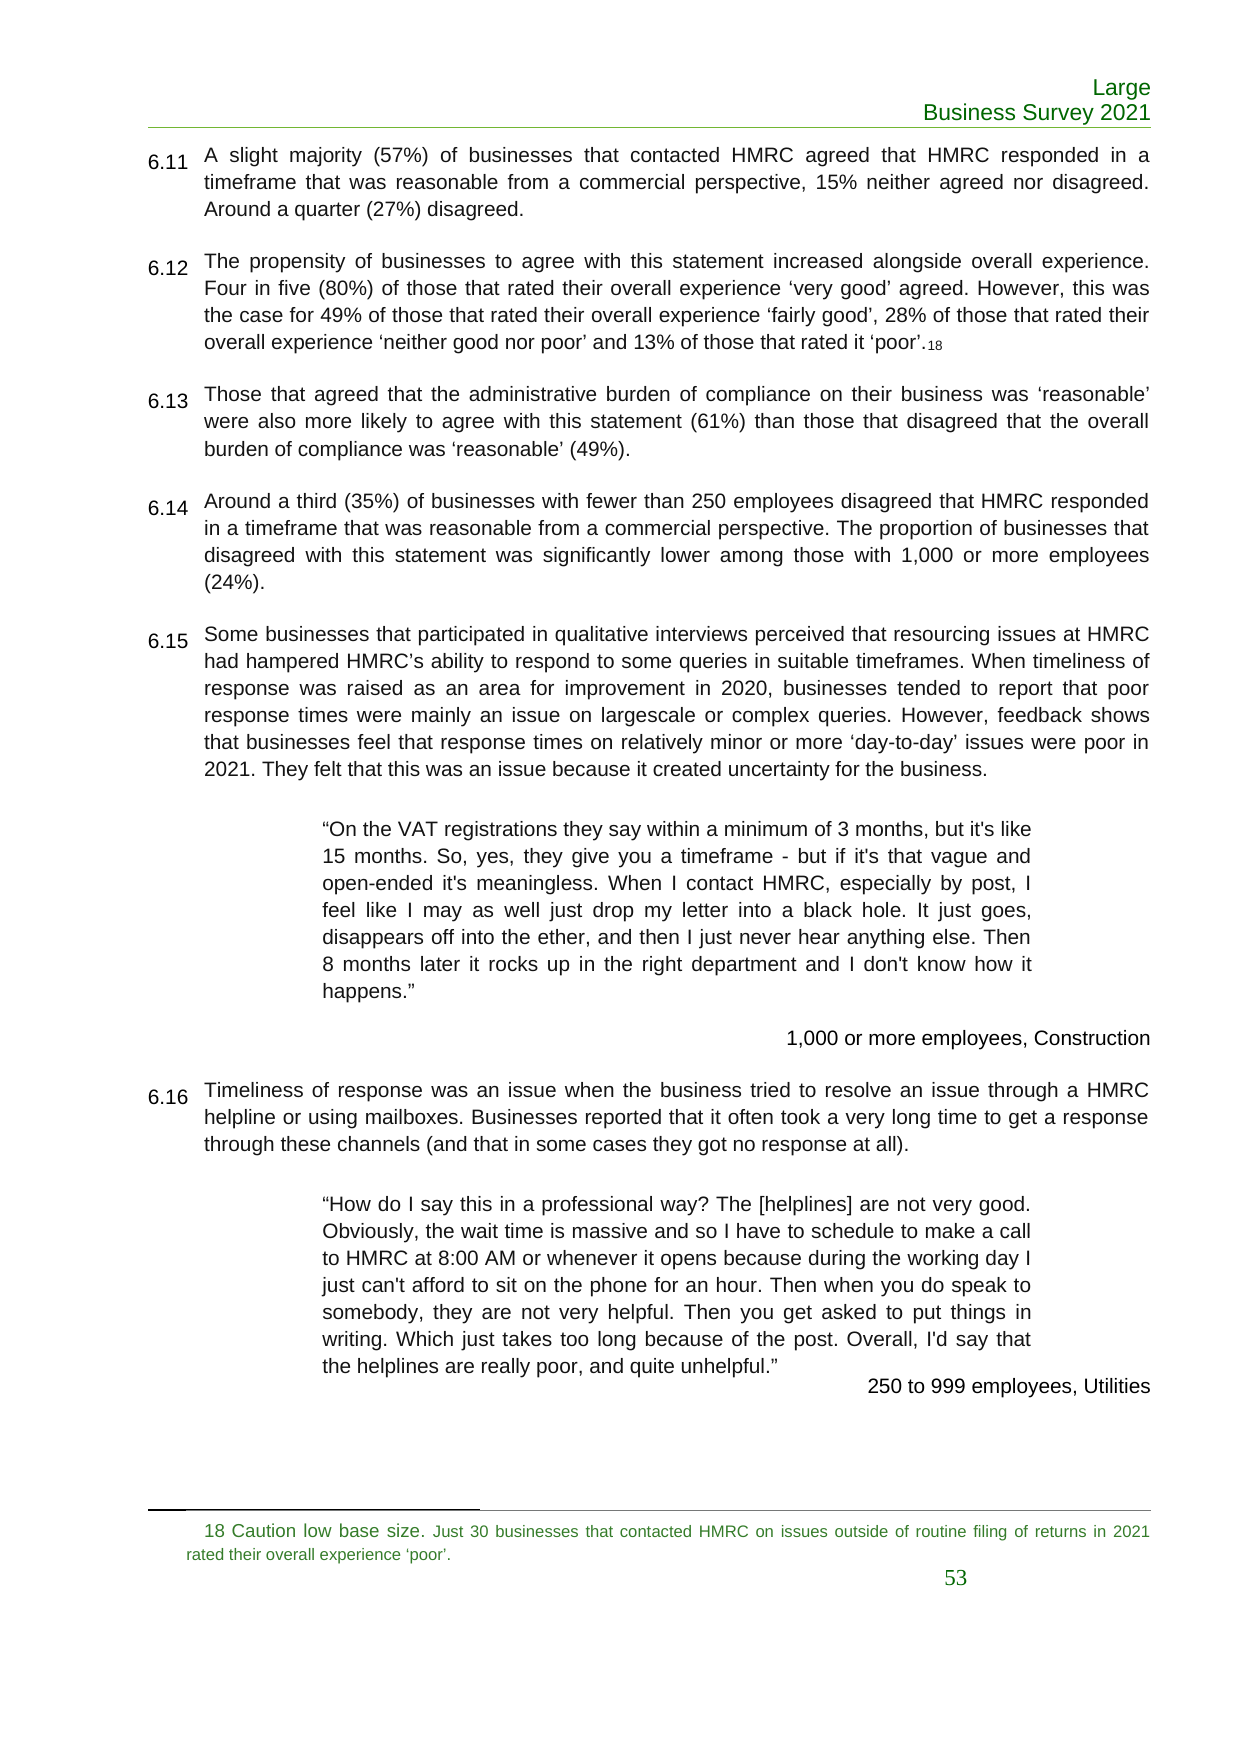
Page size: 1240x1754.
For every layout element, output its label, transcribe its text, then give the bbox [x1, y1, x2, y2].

list The propensity of businesses to agree with this statement increased alongside overall experience. Four in five (80%) of those that rated their overall experience ‘very good’ agreed. However, this was the case for 49% of those that rated their overall experience ‘fairly good’, 28% of those that rated their overall experience ‘neither good nor poor’ and 13% of those that rated it ‘poor’. [148, 254, 1151, 362]
list A slight majority (57%) of businesses that contacted HMRC agreed that HMRC responded in a timeframe that was reasonable from a commercial perspective, 15% neither agreed nor disagreed. Around a quarter (27%) disagreed. [148, 148, 1151, 229]
subtitle Caution low base size. Just 30 businesses that contacted HMRC on issues outside of routine filing of returns in 2021 rated their overall experience ‘poor’. [186, 1511, 1151, 1565]
text “How do I say this in a professional way? The [helplines] are not very good. Obviously, the wait time is massive and so I have to schedule to make a call to HMRC at 8:00 AM or whenever it opens because during the working day I just can't afford to sit on the phone for an hour. Then when you do speak to somebody, they are not very helpful. Then you get asked to put things in writing. Which just takes too long because of the post. Overall, I'd say that the helplines are really poor, and quite unhelpful.” [322, 1189, 1033, 1379]
list Some businesses that participated in qualitative interviews perceived that resourcing issues at HMRC had hampered HMRC’s ability to respond to some queries in suitable timeframes. When timeliness of response was raised as an area for improvement in 2020, businesses tended to report that poor response times were mainly an issue on largescale or complex queries. However, feedback shows that businesses feel that response times on relatively minor or more ‘day-to-day’ issues were poor in 2021. They felt that this was an issue because it created uncertainty for the business. [148, 627, 1151, 789]
list Those that agreed that the administrative burden of compliance on their business was ‘reasonable’ were also more likely to agree with this statement (61%) than those that disagreed that the overall burden of compliance was ‘reasonable’ (49%). [148, 387, 1151, 468]
subtitle 250 to 999 employees, Utilities [204, 1379, 1151, 1406]
text “On the VAT registrations they say within a minimum of 3 months, but it's like 15 months. So, yes, they give you a timeframe - but if it's that vague and open-ended it's meaningless. When I contact HMRC, especially by post, I feel like I may as well just drop my letter into a black hole. It just goes, disappears off into the ether, and then I just never hear anything else. Then 8 months later it rocks up in the right department and I don't know how it happens.” [322, 814, 1033, 1004]
subtitle 1,000 or more employees, Construction [204, 1031, 1151, 1058]
list Timeliness of response was an issue when the business tried to resolve an issue through a HMRC helpline or using mailboxes. Businesses reported that it often took a very long time to get a response through these channels (and that in some cases they got no response at all). [148, 1083, 1151, 1164]
list Around a third (35%) of businesses with fewer than 250 employees disagreed that HMRC responded in a timeframe that was reasonable from a commercial perspective. The proportion of businesses that disagreed with this statement was significantly lower among those with 1,000 or more employees (24%). [148, 493, 1151, 602]
